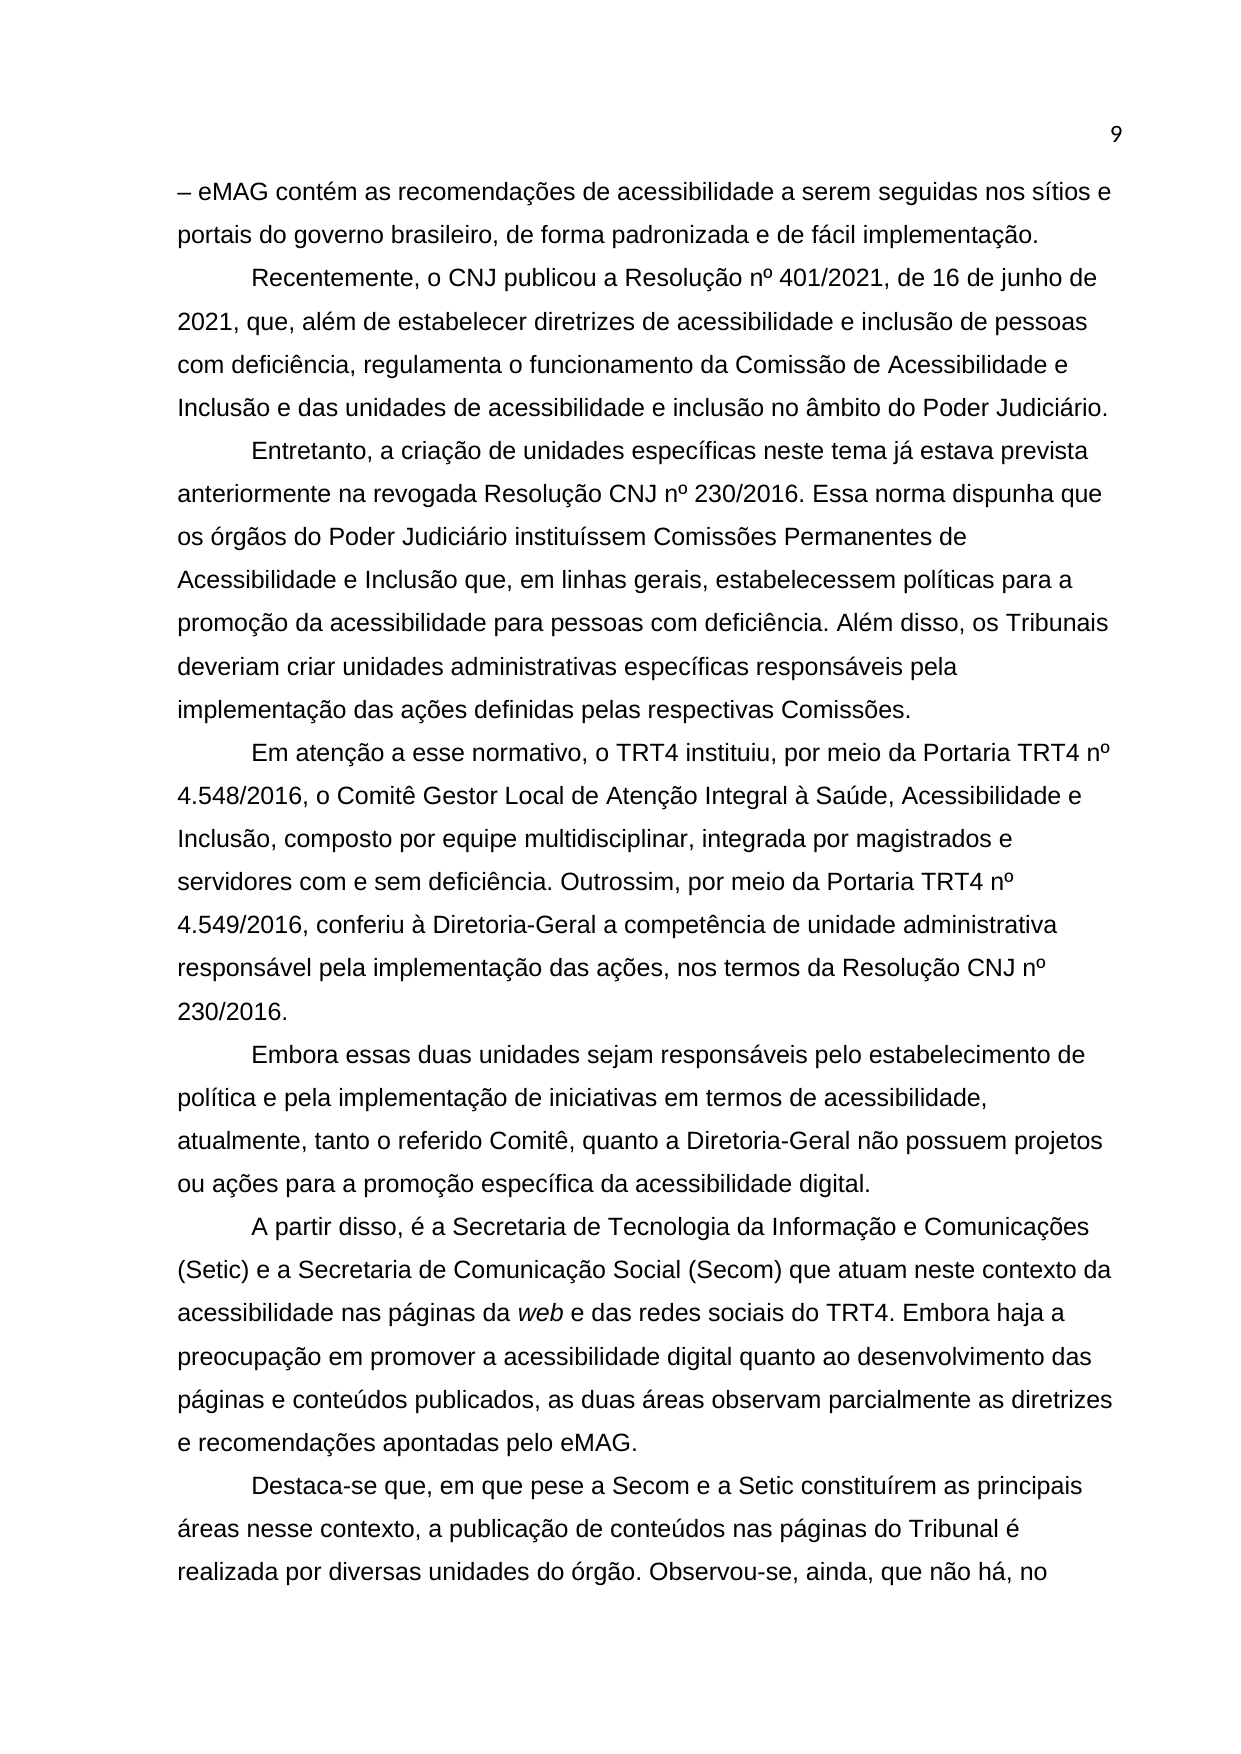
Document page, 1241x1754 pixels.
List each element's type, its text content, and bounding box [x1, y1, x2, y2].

text Em atenção a esse normativo, o TRT4 instituiu, por meio da Portaria TRT4 nº 4.548/2016, o Comitê Gestor Local de Atenção Integral à Saúde, Acessibilidade e Inclusão, composto por equipe multidisciplinar, integrada por magistrados e servidores com e sem deficiência. Outrossim, por meio da Portaria TRT4 nº 4.549/2016, conferiu à Diretoria-Geral a competência de unidade administrativa responsável pela implementação das ações, nos termos da Resolução CNJ nº 230/2016. [177, 738, 1122, 1025]
text Embora essas duas unidades sejam responsáveis pelo estabelecimento de política e pela implementação de iniciativas em termos de acessibilidade, atualmente, tanto o referido Comitê, quanto a Diretoria-Geral não possuem projetos ou ações para a promoção específica da acessibilidade digital. [177, 1039, 1122, 1198]
text Recentemente, o CNJ publicou a Resolução nº 401/2021, de 16 de junho de 2021, que, além de estabelecer diretrizes de acessibilidade e inclusão de pessoas com deficiência, regulamenta o funcionamento da Comissão de Acessibilidade e Inclusão e das unidades de acessibilidade e inclusão no âmbito do Poder Judiciário. [177, 263, 1122, 421]
text Entretanto, a criação de unidades específicas neste tema já estava prevista anteriormente na revogada Resolução CNJ nº 230/2016. Essa norma dispunha que os órgãos do Poder Judiciário instituíssem Comissões Permanentes de Acessibilidade e Inclusão que, em linhas gerais, estabelecessem políticas para a promoção da acessibilidade para pessoas com deficiência. Além disso, os Tribunais deveriam criar unidades administrativas específicas responsáveis pela implementação das ações definidas pelas respectivas Comissões. [177, 436, 1122, 723]
text Destaca-se que, em que pese a Secom e a Setic constituírem as principais áreas nesse contexto, a publicação de conteúdos nas páginas do Tribunal é realizada por diversas unidades do órgão. Observou-se, ainda, que não há, no [177, 1471, 1122, 1586]
text A partir disso, é a Secretaria de Tecnologia da Informação e Comunicações (Setic) e a Secretaria de Comunicação Social (Secom) que atuam neste contexto da acessibilidade nas páginas da web e das redes sociais do TRT4. Embora haja a preocupação em promover a acessibilidade digital quanto ao desenvolvimento das páginas e conteúdos publicados, as duas áreas observam parcialmente as diretrizes e recomendações apontadas pelo eMAG. [177, 1212, 1122, 1456]
text – eMAG contém as recomendações de acessibilidade a serem seguidas nos sítios e portais do governo brasileiro, de forma padronizada e de fácil implementação. [177, 177, 1122, 249]
